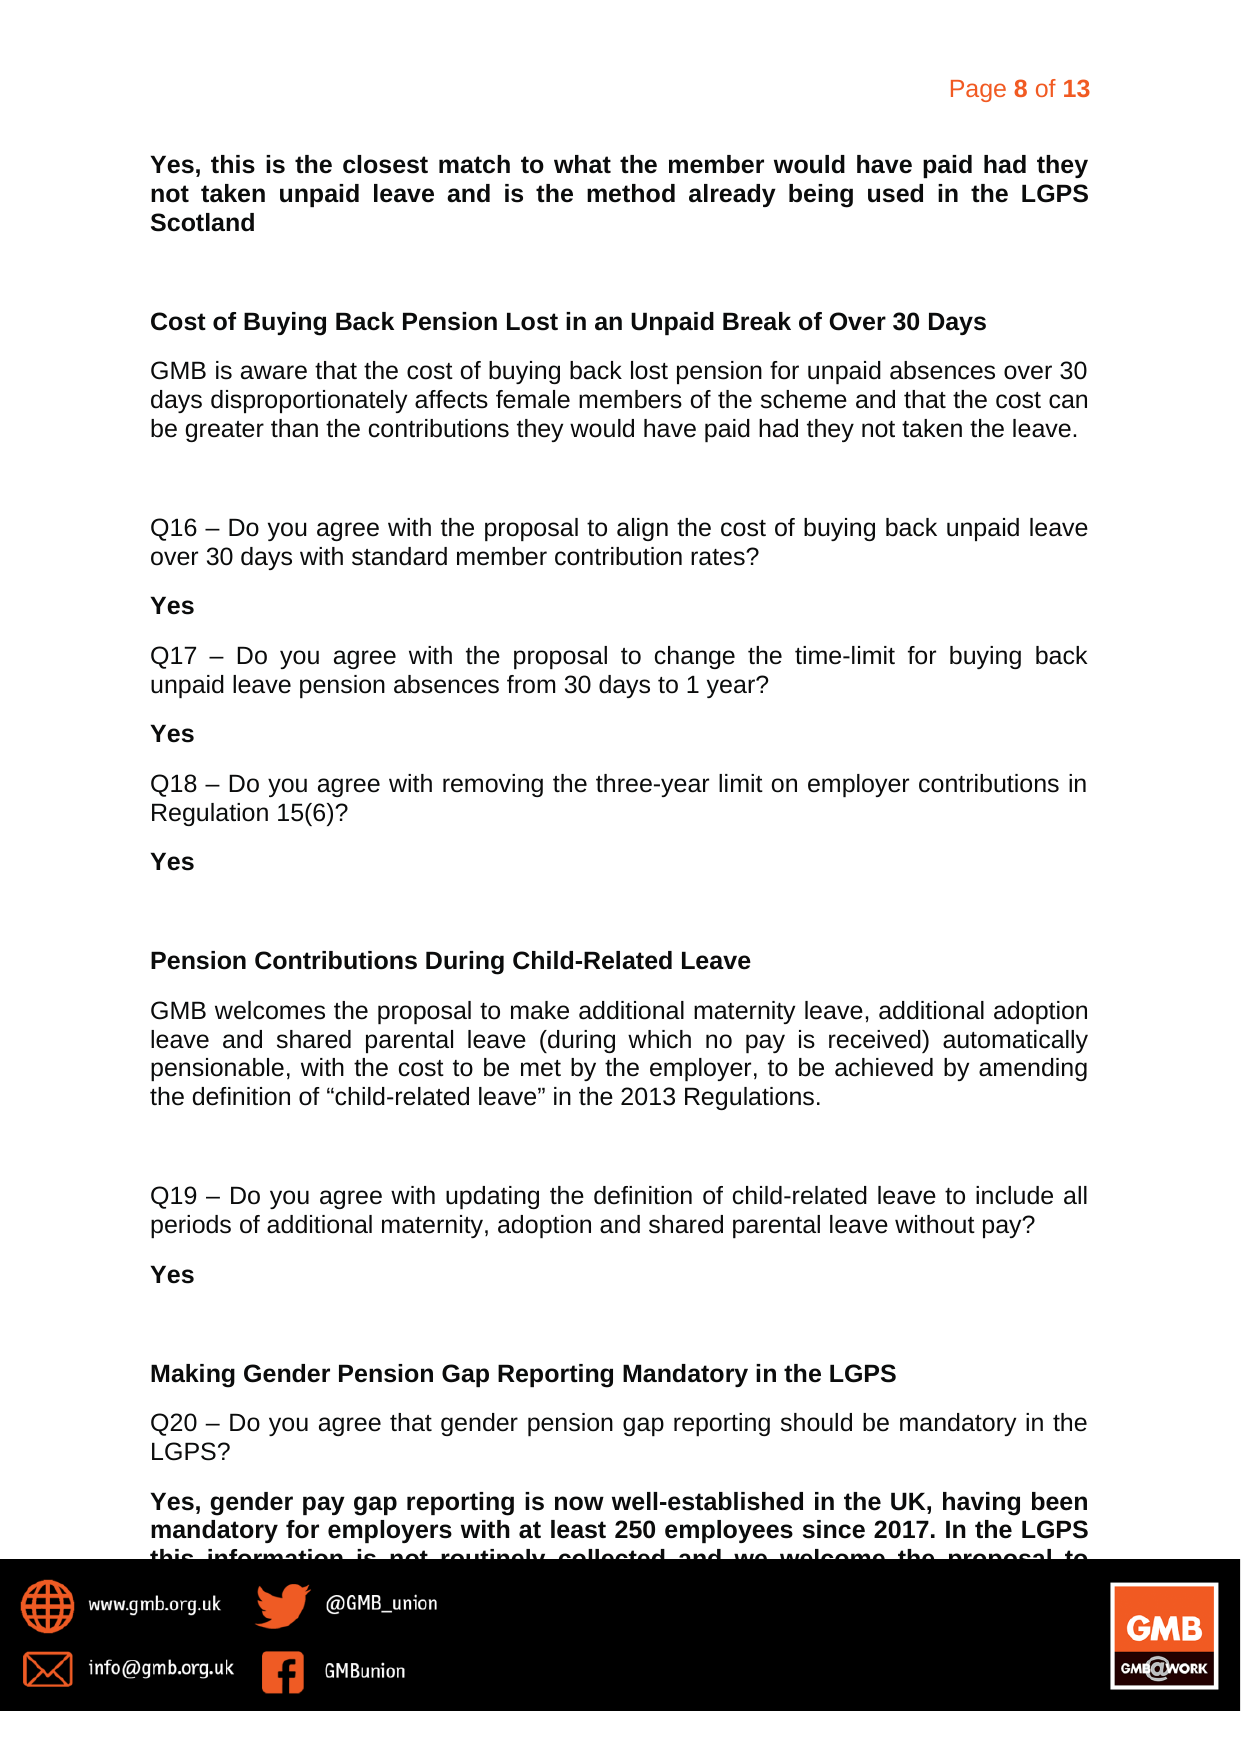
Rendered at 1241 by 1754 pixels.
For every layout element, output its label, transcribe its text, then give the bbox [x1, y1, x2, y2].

text Yes, gender pay gap reporting is now well-established in the UK, having been mandatory for employers with at least 250 employees since 2017. In the LGPS this information is not routinely collected and we welcome the proposal to make it mandatory in the LGPS. Without such a measure we cannot manage the issue. [150, 1487, 1090, 1559]
text GMB welcomes the proposal to make additional maternity leave, additional adoption leave and shared parental leave (during which no pay is received) automatically pensionable, with the cost to be met by the employer, to be achieved by amending the definition of “child-related leave” in the 2013 Regulations. [150, 996, 1090, 1111]
text Pension Contributions During Child-Related Leave [150, 946, 1090, 975]
text Q20 – Do you agree that gender pension gap reporting should be mandatory in the LGPS? [150, 1408, 1090, 1466]
text GMB is aware that the cost of buying back lost pension for unpaid absences over 30 days disproportionately affects female members of the scheme and that the cost can be greater than the contributions they would have paid had they not taken the leave. [150, 356, 1090, 442]
text Yes [150, 591, 1090, 620]
text Yes [150, 719, 1090, 748]
text Q17 – Do you agree with the proposal to change the time-limit for buying back unpaid leave pension absences from 30 days to 1 year? [150, 641, 1090, 698]
text Q16 – Do you agree with the proposal to align the cost of buying back unpaid leave over 30 days with standard member contribution rates? [150, 513, 1090, 570]
text Cost of Buying Back Pension Lost in an Unpaid Break of Over 30 Days [150, 307, 1090, 335]
text Q19 – Do you agree with updating the definition of child-related leave to include all periods of additional maternity, adoption and shared parental leave without pay? [150, 1181, 1090, 1239]
text Making Gender Pension Gap Reporting Mandatory in the LGPS [150, 1359, 1090, 1387]
text Yes [150, 847, 1090, 876]
text Q18 – Do you agree with removing the three-year limit on employer contributions in Regulation 15(6)? [150, 769, 1090, 826]
text Yes, this is the closest match to what the member would have paid had they not taken unpaid leave and is the method already being used in the LGPS Scotland [150, 150, 1090, 236]
text Yes [150, 1259, 1090, 1288]
